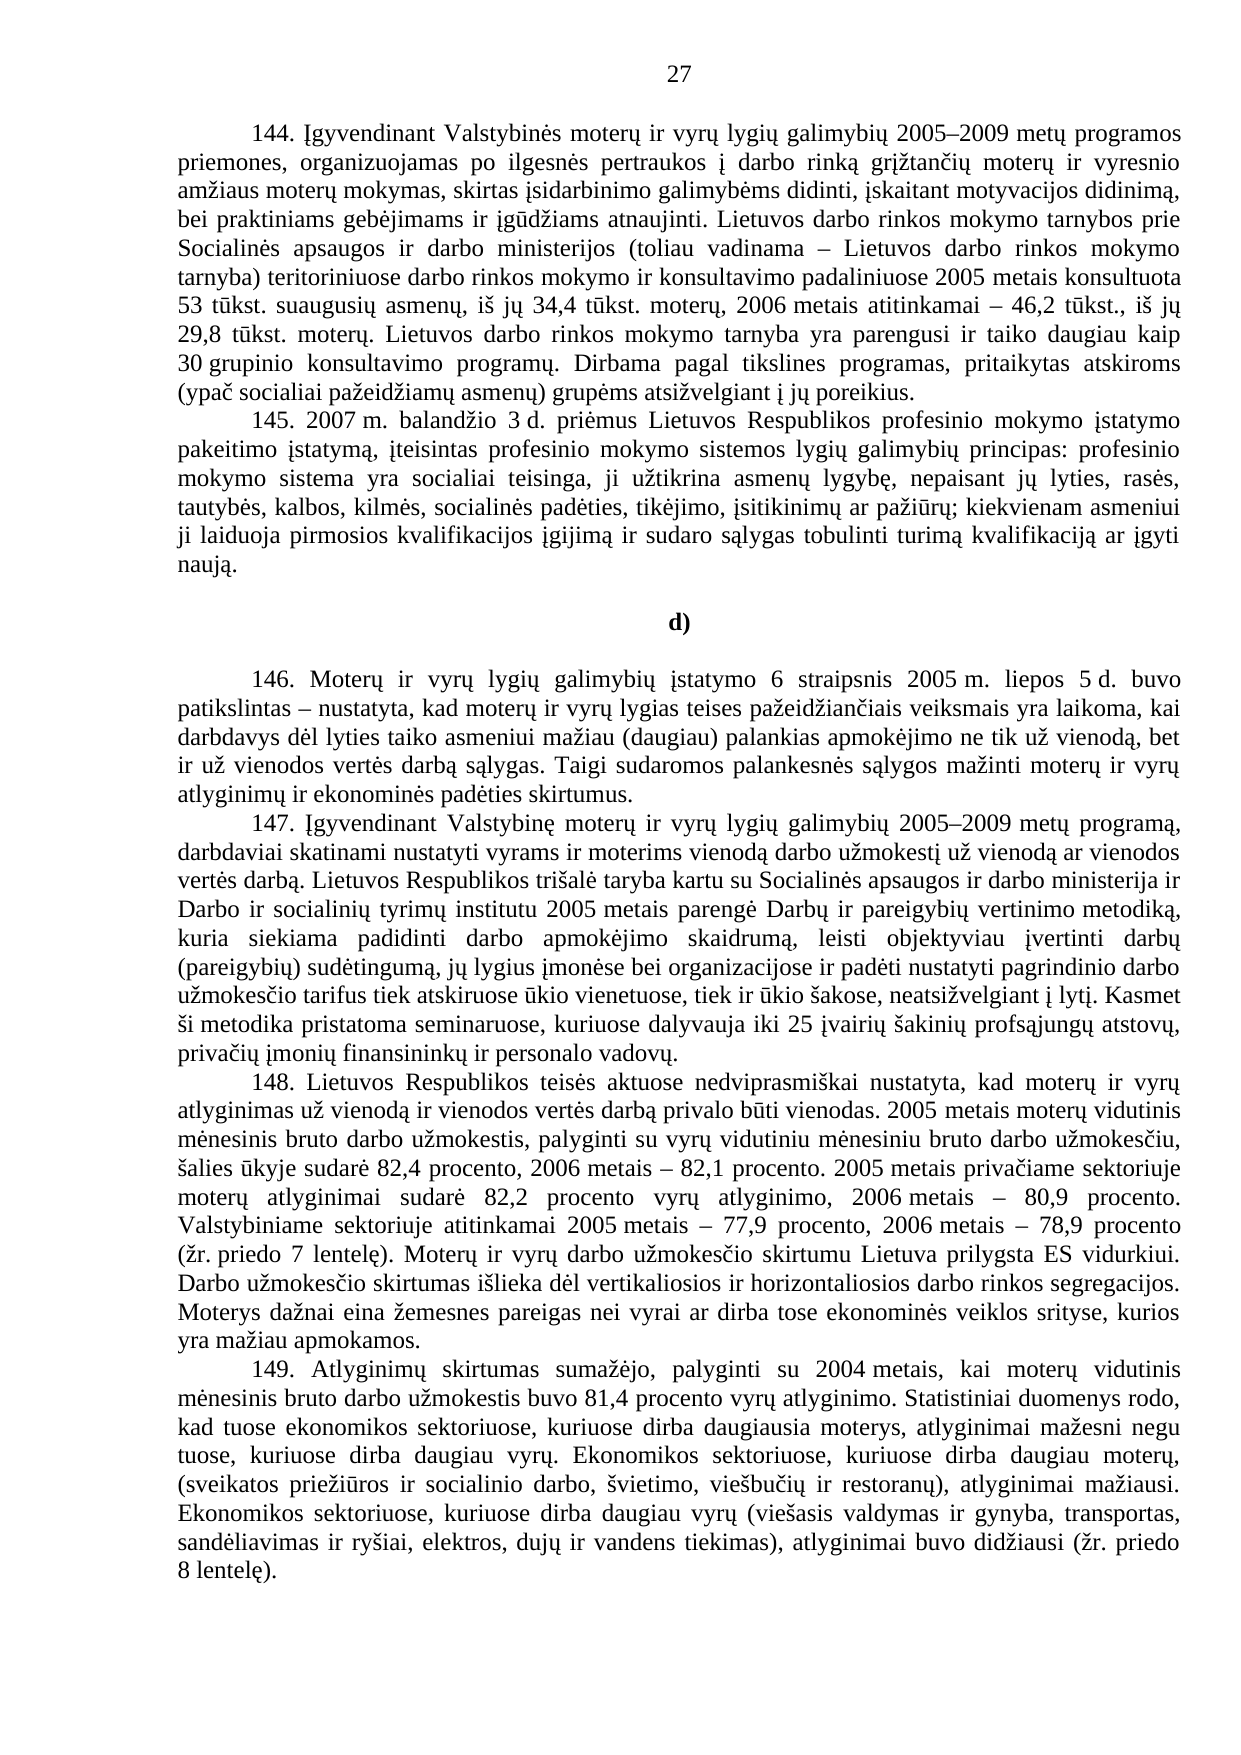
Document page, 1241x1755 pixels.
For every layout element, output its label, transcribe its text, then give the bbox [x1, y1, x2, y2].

text 144. Įgyvendinant Valstybinės moterų ir vyrų lygių galimybių 2005–2009 metų programos priemones, organizuojamas po ilgesnės pertraukos į darbo rinką grįžtančių moterų ir vyresnio amžiaus moterų mokymas, skirtas įsidarbinimo galimybėms didinti, įskaitant motyvacijos didinimą, bei praktiniams gebėjimams ir įgūdžiams atnaujinti. Lietuvos darbo rinkos mokymo tarnybos prie Socialinės apsaugos ir darbo ministerijos (toliau vadinama – Lietuvos darbo rinkos mokymo tarnyba) teritoriniuose darbo rinkos mokymo ir konsultavimo padaliniuose 2005 metais konsultuota 53 tūkst. suaugusių asmenų, iš jų 34,4 tūkst. moterų, 2006 metais atitinkamai – 46,2 tūkst., iš jų 29,8 tūkst. moterų. Lietuvos darbo rinkos mokymo tarnyba yra parengusi ir taiko daugiau kaip 30 grupinio konsultavimo programų. Dirbama pagal tikslines programas, pritaikytas atskiroms (ypač socialiai pažeidžiamų asmenų) grupėms atsižvelgiant į jų poreikius. [177, 118, 1181, 406]
text 145. 2007 m. balandžio 3 d. priėmus Lietuvos Respublikos profesinio mokymo įstatymo pakeitimo įstatymą, įteisintas profesinio mokymo sistemos lygių galimybių principas: profesinio mokymo sistema yra socialiai teisinga, ji užtikrina asmenų lygybę, nepaisant jų lyties, rasės, tautybės, kalbos, kilmės, socialinės padėties, tikėjimo, įsitikinimų ar pažiūrų; kiekvienam asmeniui ji laiduoja pirmosios kvalifikacijos įgijimą ir sudaro sąlygas tobulinti turimą kvalifikaciją ar įgyti naują. [177, 406, 1181, 578]
text d) [177, 607, 1181, 636]
text 146. Moterų ir vyrų lygių galimybių įstatymo 6 straipsnis 2005 m. liepos 5 d. buvo patikslintas – nustatyta, kad moterų ir vyrų lygias teises pažeidžiančiais veiksmais yra laikoma, kai darbdavys dėl lyties taiko asmeniui mažiau (daugiau) palankias apmokėjimo ne tik už vienodą, bet ir už vienodos vertės darbą sąlygas. Taigi sudaromos palankesnės sąlygos mažinti moterų ir vyrų atlyginimų ir ekonominės padėties skirtumus. [177, 664, 1181, 808]
text 149. Atlyginimų skirtumas sumažėjo, palyginti su 2004 metais, kai moterų vidutinis mėnesinis bruto darbo užmokestis buvo 81,4 procento vyrų atlyginimo. Statistiniai duomenys rodo, kad tuose ekonomikos sektoriuose, kuriuose dirba daugiausia moterys, atlyginimai mažesni negu tuose, kuriuose dirba daugiau vyrų. Ekonomikos sektoriuose, kuriuose dirba daugiau moterų, (sveikatos priežiūros ir socialinio darbo, švietimo, viešbučių ir restoranų), atlyginimai mažiausi. Ekonomikos sektoriuose, kuriuose dirba daugiau vyrų (viešasis valdymas ir gynyba, transportas, sandėliavimas ir ryšiai, elektros, dujų ir vandens tiekimas), atlyginimai buvo didžiausi (žr. priedo 8 lentelę). [177, 1354, 1181, 1584]
text 147. Įgyvendinant Valstybinę moterų ir vyrų lygių galimybių 2005–2009 metų programą, darbdaviai skatinami nustatyti vyrams ir moterims vienodą darbo užmokestį už vienodą ar vienodos vertės darbą. Lietuvos Respublikos trišalė taryba kartu su Socialinės apsaugos ir darbo ministerija ir Darbo ir socialinių tyrimų institutu 2005 metais parengė Darbų ir pareigybių vertinimo metodiką, kuria siekiama padidinti darbo apmokėjimo skaidrumą, leisti objektyviau įvertinti darbų (pareigybių) sudėtingumą, jų lygius įmonėse bei organizacijose ir padėti nustatyti pagrindinio darbo užmokesčio tarifus tiek atskiruose ūkio vienetuose, tiek ir ūkio šakose, neatsižvelgiant į lytį. Kasmet ši metodika pristatoma seminaruose, kuriuose dalyvauja iki 25 įvairių šakinių profsąjungų atstovų, privačių įmonių finansininkų ir personalo vadovų. [177, 808, 1181, 1067]
text 148. Lietuvos Respublikos teisės aktuose nedviprasmiškai nustatyta, kad moterų ir vyrų atlyginimas už vienodą ir vienodos vertės darbą privalo būti vienodas. 2005 metais moterų vidutinis mėnesinis bruto darbo užmokestis, palyginti su vyrų vidutiniu mėnesiniu bruto darbo užmokesčiu, šalies ūkyje sudarė 82,4 procento, 2006 metais – 82,1 procento. 2005 metais privačiame sektoriuje moterų atlyginimai sudarė 82,2 procento vyrų atlyginimo, 2006 metais – 80,9 procento. Valstybiniame sektoriuje atitinkamai 2005 metais – 77,9 procento, 2006 metais – 78,9 procento (žr. priedo 7 lentelę). Moterų ir vyrų darbo užmokesčio skirtumu Lietuva prilygsta ES vidurkiui. Darbo užmokesčio skirtumas išlieka dėl vertikaliosios ir horizontaliosios darbo rinkos segregacijos. Moterys dažnai eina žemesnes pareigas nei vyrai ar dirba tose ekonominės veiklos srityse, kurios yra mažiau apmokamos. [177, 1067, 1181, 1354]
